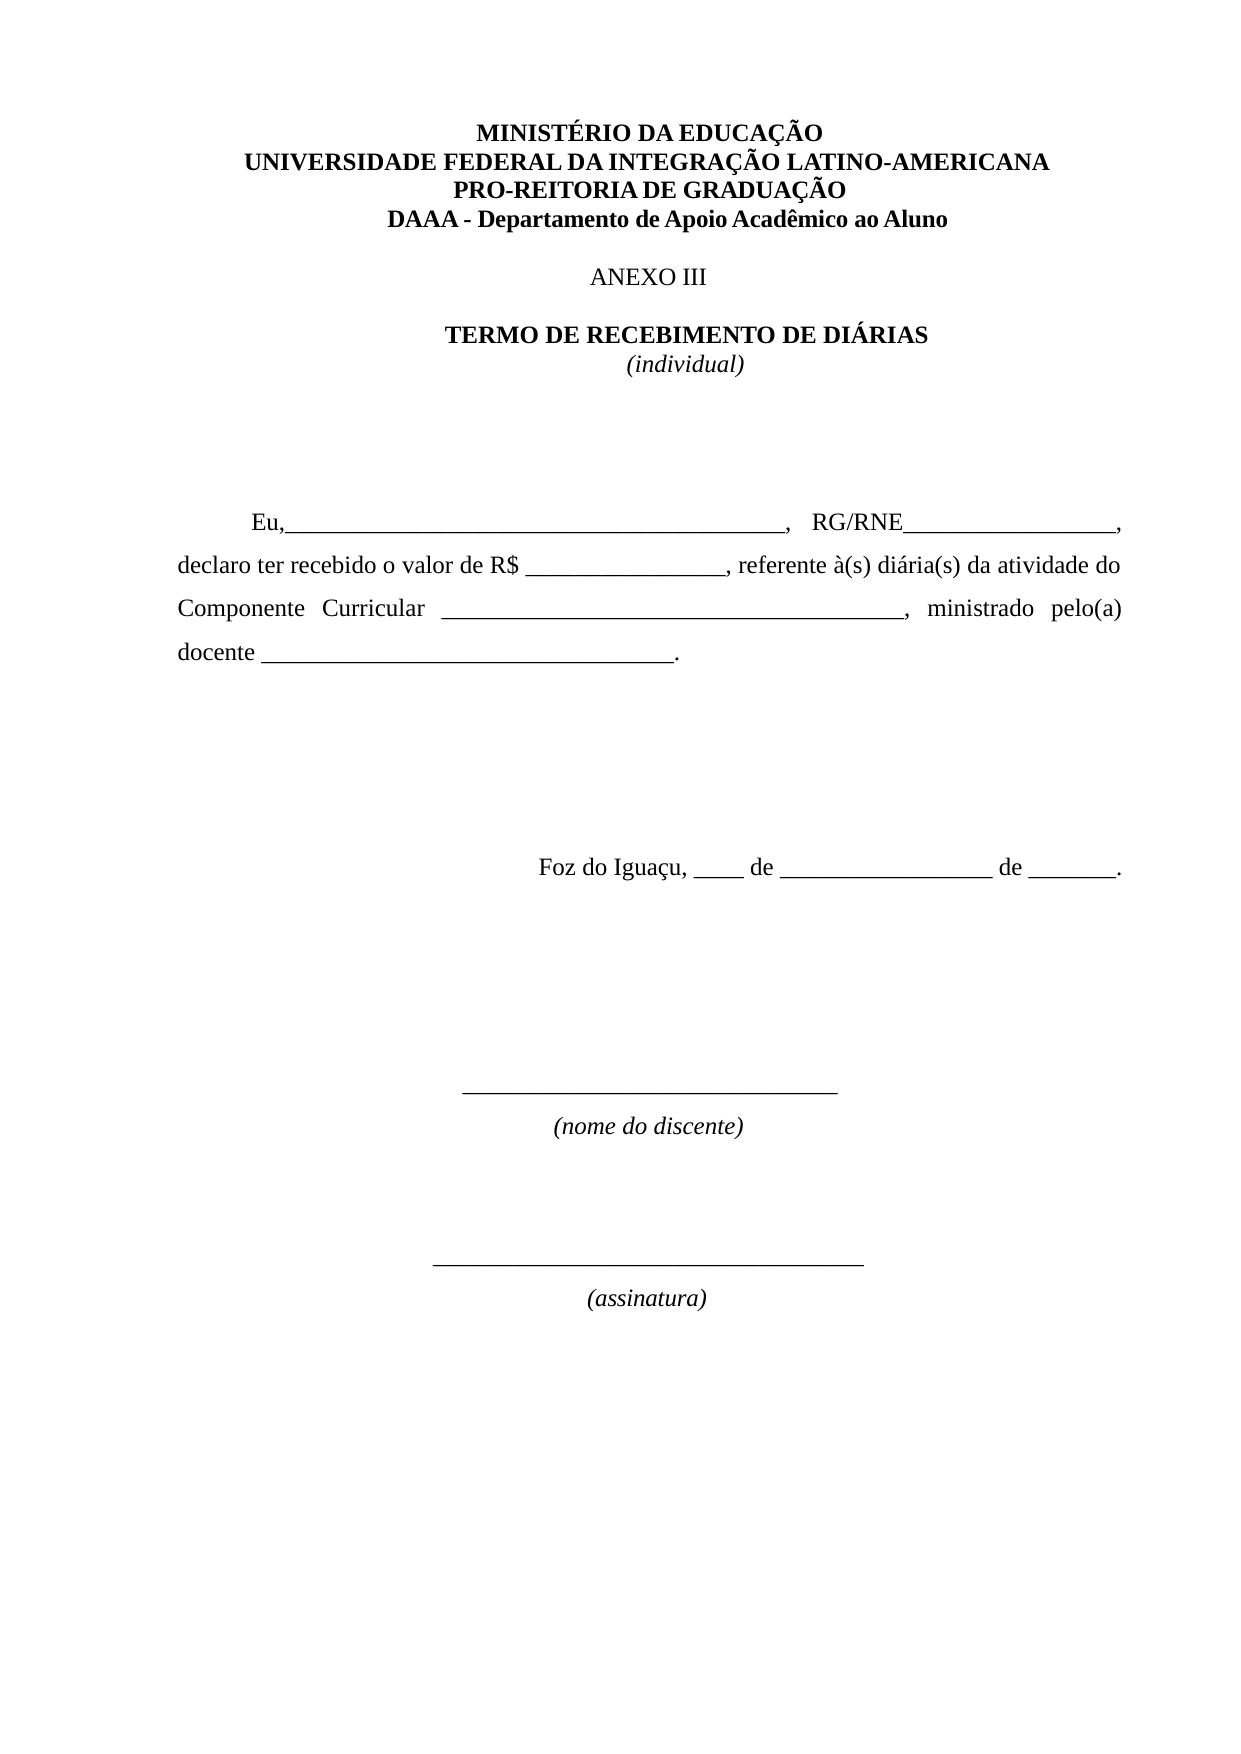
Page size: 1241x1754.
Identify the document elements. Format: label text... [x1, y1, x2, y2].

text Foz do Iguaçu, ____ de _________________ de _______. [177, 852, 1122, 881]
text Eu,________________________________________, RG/RNE_________________, declaro ter recebido o valor de R$ ________________, referente à(s) diária(s) da atividade do Componente Curricular _____________________________________, ministrado pelo(a) docente _________________________________. [177, 507, 1122, 665]
text MINISTÉRIO DA EDUCAÇÃO [177, 118, 1122, 147]
text ANEXO III [178, 262, 1119, 292]
text DAAA - Departamento de Apoio Acadêmico ao Aluno [177, 204, 1158, 233]
text ___________________________________ [178, 1240, 1119, 1269]
text ______________________________ [177, 1068, 1122, 1097]
text TERMO DE RECEBIMENTO DE DIÁRIAS [251, 320, 1122, 349]
text (individual) [251, 349, 1122, 378]
text PRO-REITORIA DE GRADUAÇÃO [177, 176, 1122, 204]
text (nome do discente) [177, 1111, 1122, 1140]
text (assinatura) [178, 1283, 1119, 1312]
text UNIVERSIDADE FEDERAL DA INTEGRAÇÃO LATINO-AMERICANA [177, 147, 1122, 176]
